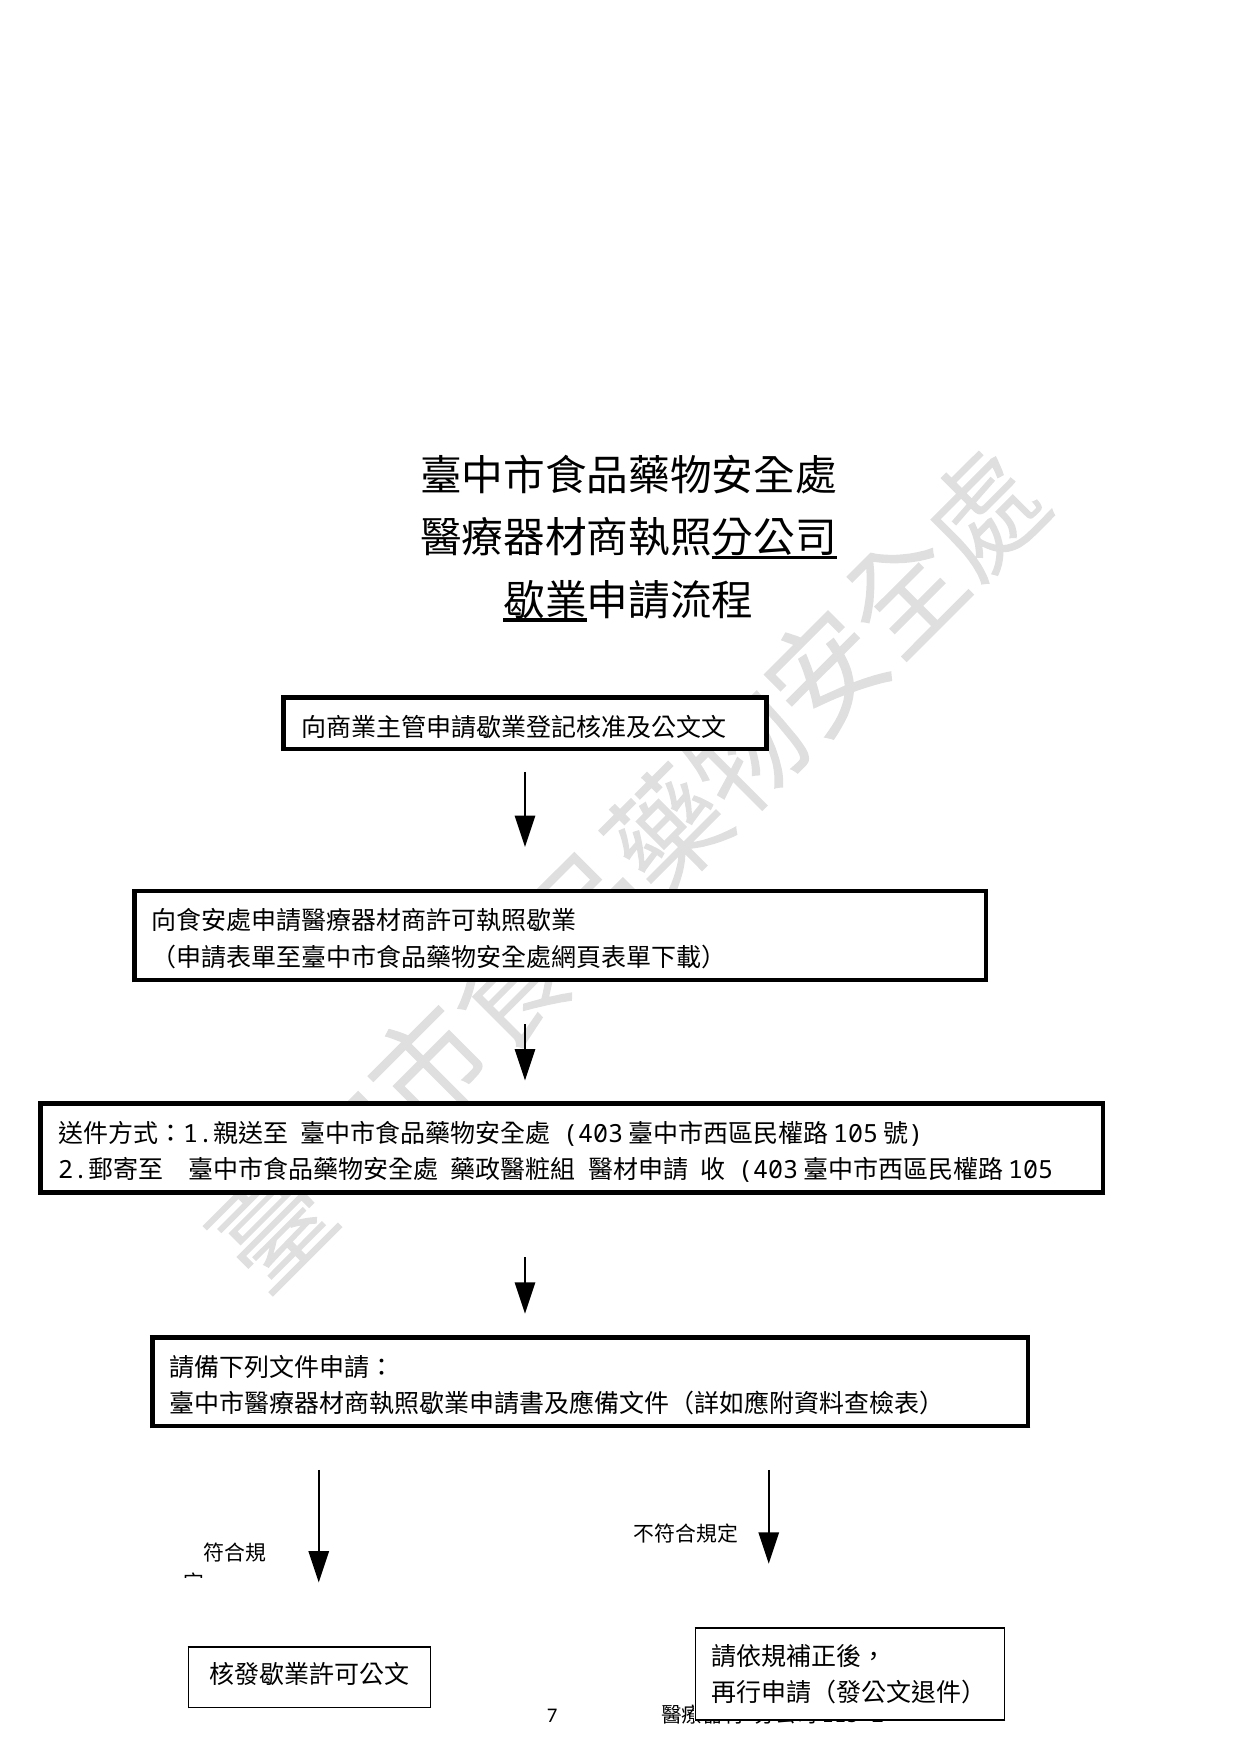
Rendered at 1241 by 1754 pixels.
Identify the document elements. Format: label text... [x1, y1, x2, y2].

text 歇業申請流程 [75, 555, 867, 618]
text 臺中市食品藥物安全處 [75, 430, 1181, 493]
text 請依規補正後， [711, 1636, 989, 1672]
text 核發歇業許可公文 [204, 1655, 415, 1691]
text 符合規定 [184, 1536, 285, 1577]
text [906, 555, 1181, 618]
text 再行申請（發公文退件） [711, 1672, 989, 1709]
text 向商業主管申請歇業登記核准及公文文件 [301, 707, 749, 739]
text 送件方式：1.親送至 臺中市食品藥物安全處 (403臺中市西區民權路105號) [58, 1113, 1086, 1149]
text （申請表單至臺中市食品藥物安全處網頁表單下載） [152, 937, 968, 970]
text 向食安處申請醫療器材商許可執照歇業 [152, 901, 968, 937]
text 醫療器材商執照分公司 [75, 493, 963, 555]
text 請備下列文件申請： [169, 1347, 1011, 1383]
text [942, 493, 1181, 555]
text 臺中市醫療器材商執照歇業申請書及應備文件（詳如應附資料查檢表） [169, 1383, 1011, 1416]
text 不符合規定 [634, 1517, 749, 1547]
text 2.郵寄至 臺中市食品藥物安全處 藥政醫粧組 醫材申請 收 (403臺中市西區民權路105號) [58, 1149, 1086, 1183]
text [872, 562, 917, 618]
